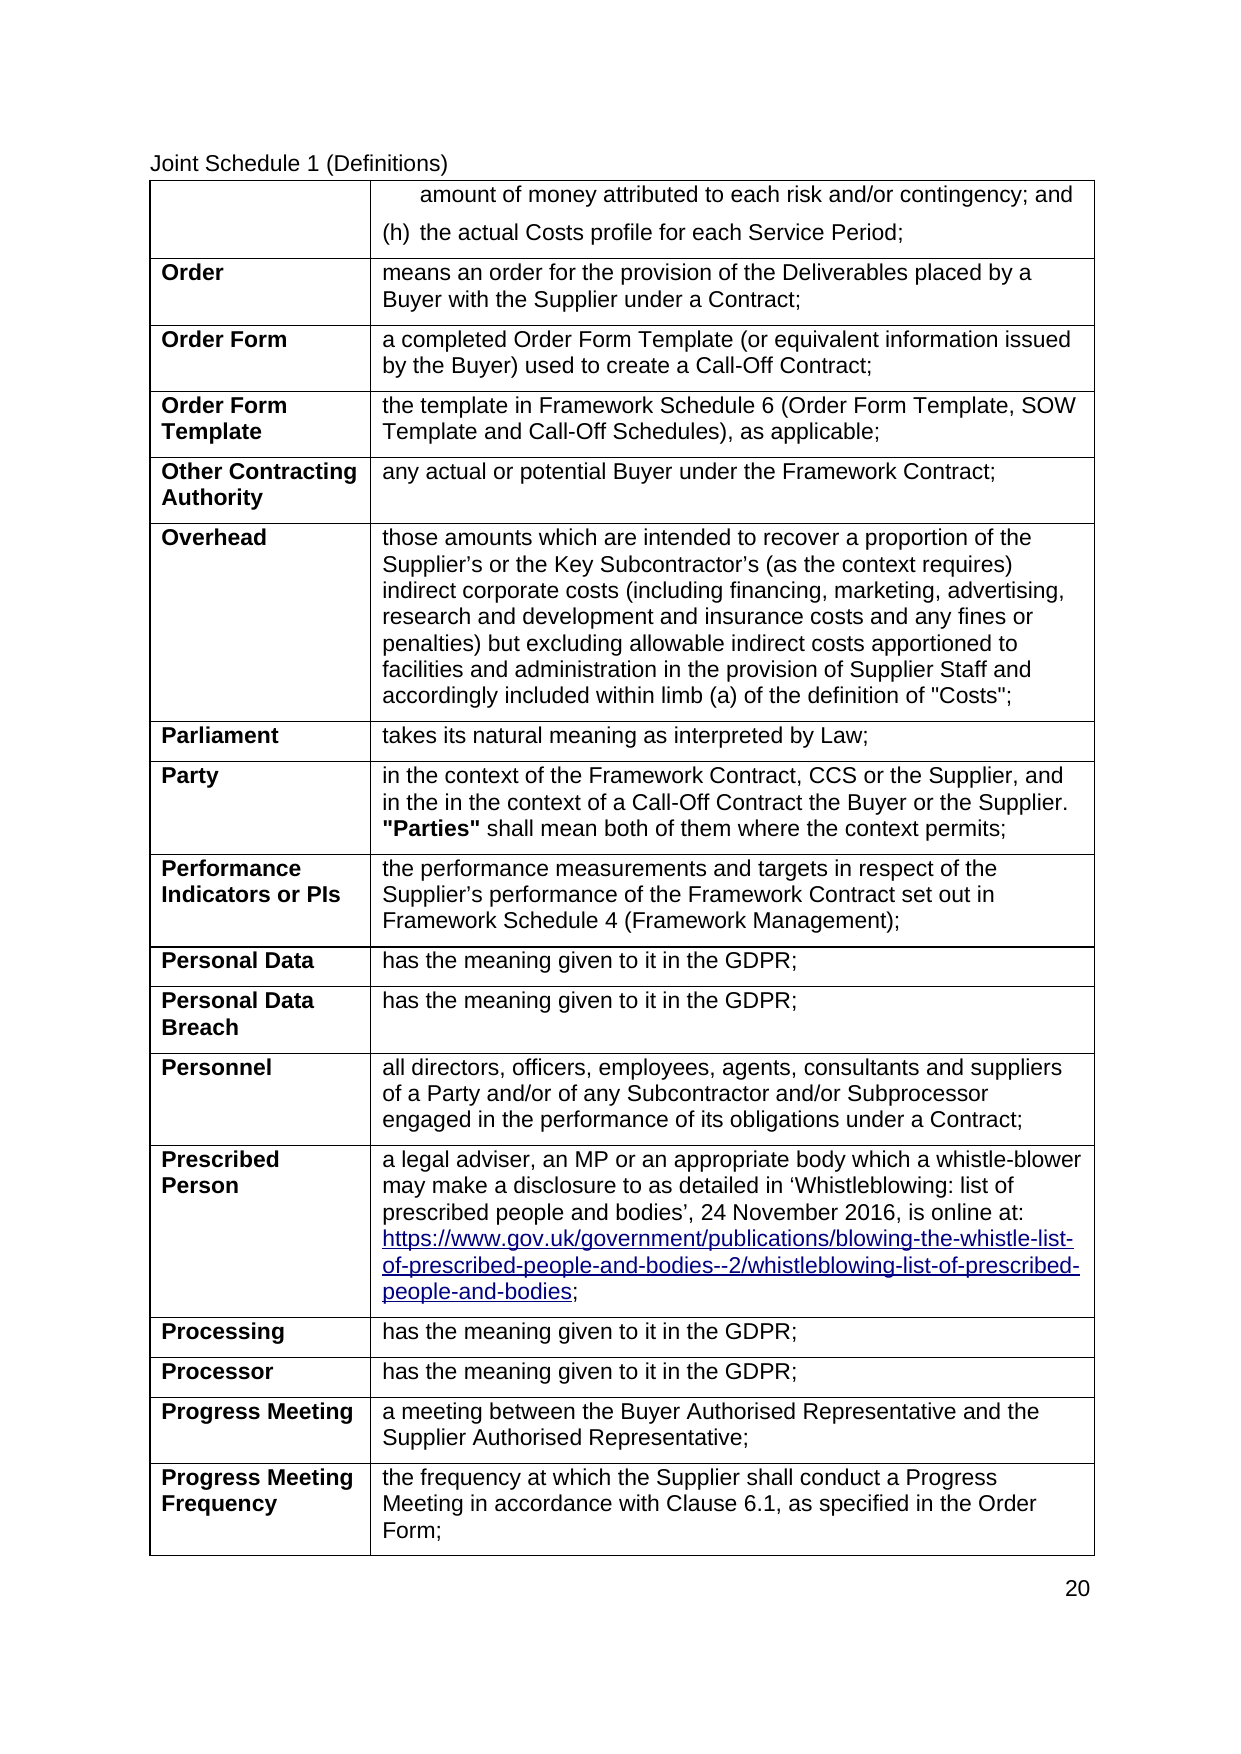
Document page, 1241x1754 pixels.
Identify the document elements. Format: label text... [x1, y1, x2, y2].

table_cell Progress Meeting [151, 1398, 370, 1463]
table_cell has the meaning given to it in the GDPR; [371, 948, 1094, 986]
table_cell Order Form Template [151, 392, 370, 457]
table_cell complete and accurate financial and non-financial information which is sufficient to enable the Buyer to verify the Charges already paid or payable and Charges forecast to be paid during the remainder of the Call-Off Contract, including details and all assumptions relating to: the Supplier’s Costs broken down against each Good and/or Service and/or Deliverable, including actual capital expenditure (including capital replacement costs) and the unit cost and total actual costs of all Deliverables; operating expenditure relating to the provision of the Deliverables including an analysis showing: the unit costs and quantity of Goods and any other consumables and bought-in Deliverables; staff costs broken down into the number and grade/role of all Supplier Staff (free of any contingency) together with a list of agreed rates against each grade; a list of Costs underpinning those rates for each grade, being the agreed rate less the Supplier Profit Margin; and Reimbursable Expenses, if allowed under the Order Form; Overheads; all interest, expenses and any other third party financing costs incurred in relation to the provision of the Deliverables; the Supplier Profit achieved over the Framework Contract Period and on an annual basis; confirmation that all methods of Cost apportionment and Overhead allocation are consistent with and not more onerous than such methods applied generally by the Supplier; an explanation of the type and value of risk and contingencies associated with the provision of the Deliverables, including the amount of money attributed to each risk and/or contingency; and the actual Costs profile for each Service Period; [371, 181, 1094, 258]
table_cell in the context of the Framework Contract, CCS or the Supplier, and in the in the context of a Call-Off Contract the Buyer or the Supplier. "Parties" shall mean both of them where the context permits; [371, 762, 1094, 854]
table_cell Processor [151, 1358, 370, 1397]
table_cell Performance Indicators or PIs [151, 855, 370, 946]
table_cell has the meaning given to it in the GDPR; [371, 1358, 1094, 1397]
table_cell takes its natural meaning as interpreted by Law; [371, 722, 1094, 761]
table_cell the template in Framework Schedule 6 (Order Form Template, SOW Template and Call-Off Schedules), as applicable; [371, 392, 1094, 457]
table_cell a legal adviser, an MP or an appropriate body which a whistle-blower may make a disclosure to as detailed in ‘Whistleblowing: list of prescribed people and bodies’, 24 November 2016, is online at: https://www.gov.uk/government/publications/blowing-the-whistle-list-of-prescribed-people-and-bodies--2/whistleblowing-list-of-prescribed-people-and-bodies; [371, 1146, 1094, 1317]
table_cell means an order for the provision of the Deliverables placed by a Buyer with the Supplier under a Contract; [371, 259, 1094, 324]
table_cell Progress Meeting Frequency [151, 1464, 370, 1555]
table_cell those amounts which are intended to recover a proportion of the Supplier’s or the Key Subcontractor’s (as the context requires) indirect corporate costs (including financing, marketing, advertising, research and development and insurance costs and any fines or penalties) but excluding allowable indirect costs apportioned to facilities and administration in the provision of Supplier Staff and accordingly included within limb (a) of the definition of "Costs"; [371, 524, 1094, 721]
table_cell a meeting between the Buyer Authorised Representative and the Supplier Authorised Representative; [371, 1398, 1094, 1463]
table_cell Processing [151, 1318, 370, 1357]
table_cell Overhead [151, 524, 370, 721]
table_cell Order [151, 259, 370, 324]
table_cell a completed Order Form Template (or equivalent information issued by the Buyer) used to create a Call-Off Contract; [371, 326, 1094, 391]
table_cell any actual or potential Buyer under the Framework Contract; [371, 458, 1094, 523]
table_cell Personal Data [151, 948, 370, 986]
table_cell the performance measurements and targets in respect of the Supplier’s performance of the Framework Contract set out in Framework Schedule 4 (Framework Management); [371, 855, 1094, 946]
table_cell the frequency at which the Supplier shall conduct a Progress Meeting in accordance with Clause 6.1, as specified in the Order Form; [371, 1464, 1094, 1555]
table_cell Personal Data Breach [151, 987, 370, 1052]
table_cell Other Contracting Authority [151, 458, 370, 523]
table_cell all directors, officers, employees, agents, consultants and suppliers of a Party and/or of any Subcontractor and/or Subprocessor engaged in the performance of its obligations under a Contract; [371, 1054, 1094, 1145]
table_cell Prescribed Person [151, 1146, 370, 1317]
table_cell Order Form [151, 326, 370, 391]
table_cell Parliament [151, 722, 370, 761]
table_cell has the meaning given to it in the GDPR; [371, 987, 1094, 1052]
table_cell Personnel [151, 1054, 370, 1145]
table_cell Party [151, 762, 370, 854]
table_cell has the meaning given to it in the GDPR; [371, 1318, 1094, 1357]
table_cell [151, 181, 370, 258]
